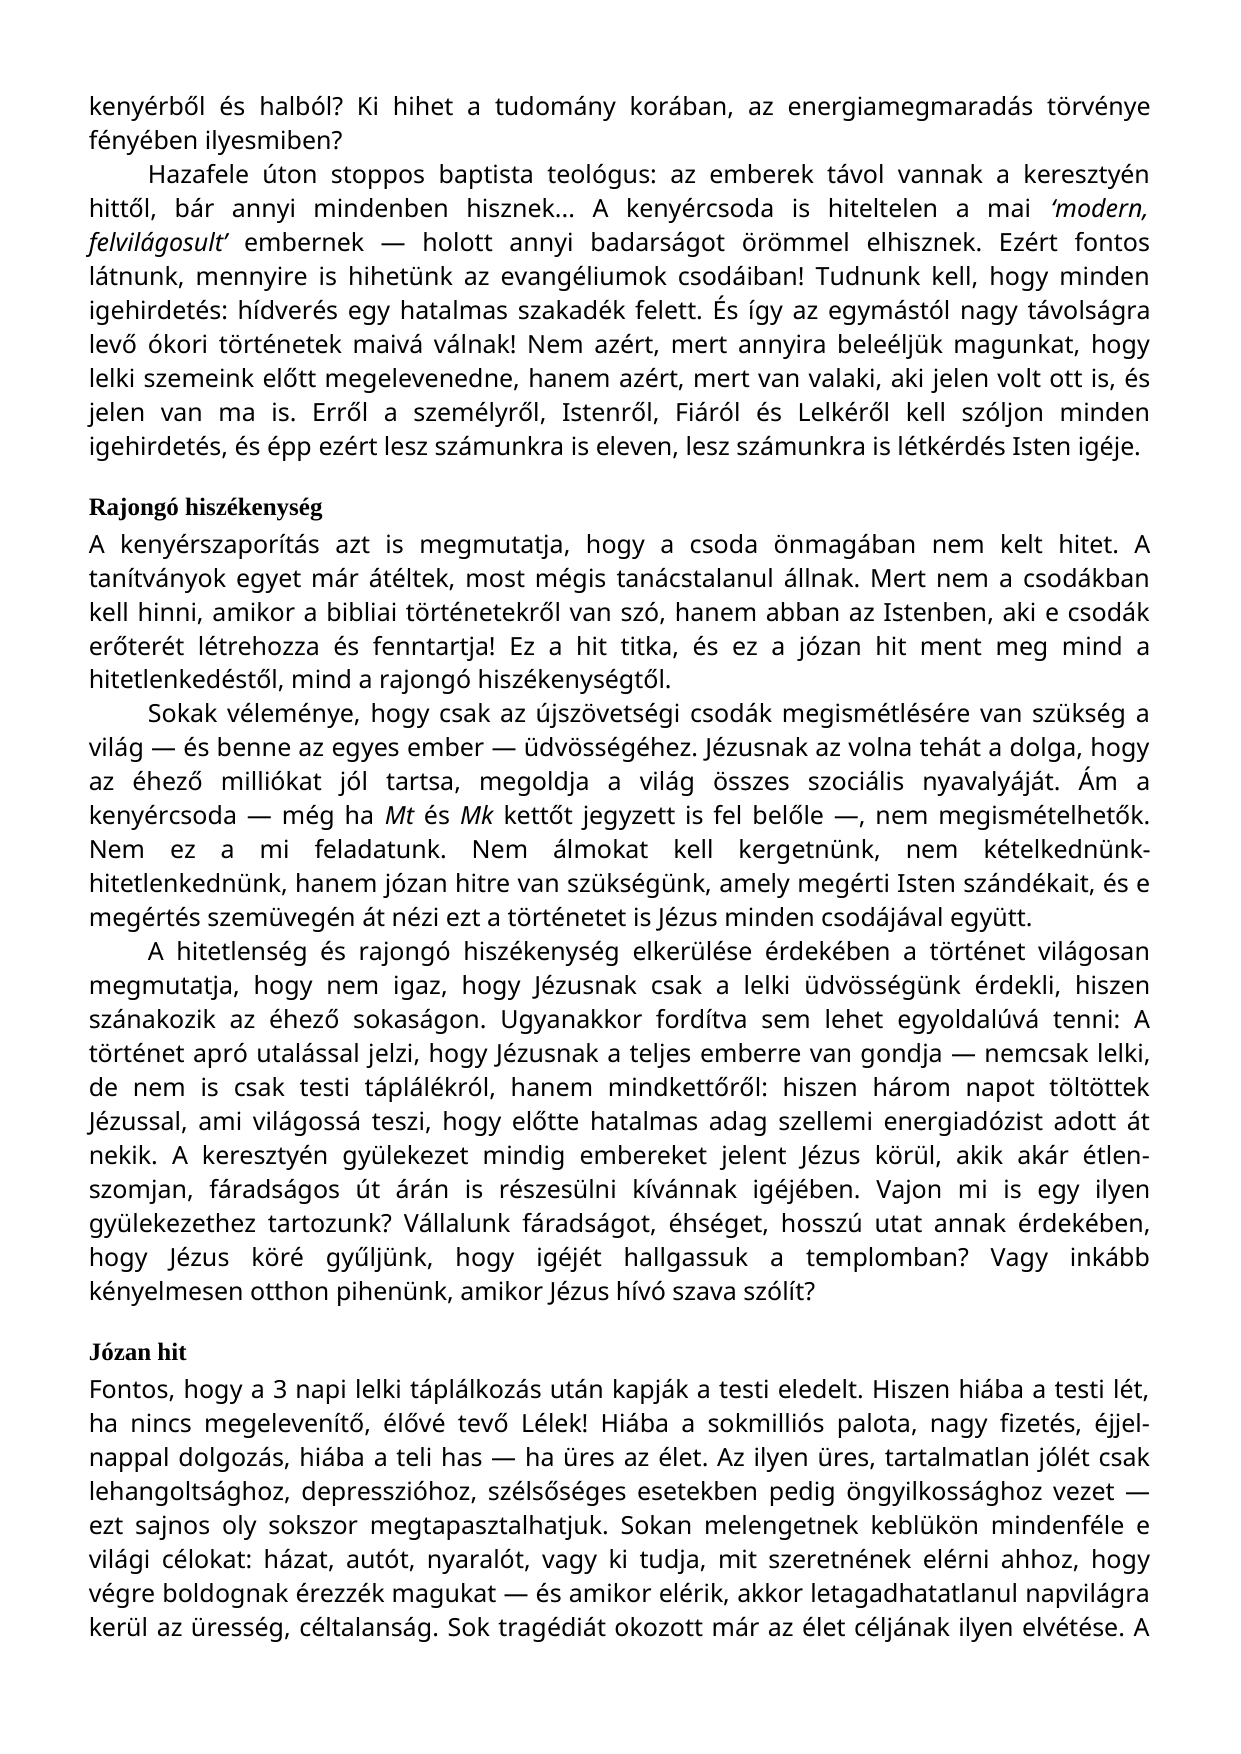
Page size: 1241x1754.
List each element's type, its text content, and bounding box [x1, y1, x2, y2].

subtitle Józan hit [88, 1337, 1152, 1366]
text A kenyérszaporítás azt is megmutatja, hogy a csoda önmagában nem kelt hitet. A tanítványok egyet már átéltek, most mégis tanácstalanul állnak. Mert nem a csodákban kell hinni, amikor a bibliai történetekről van szó, hanem abban az Istenben, aki e csodák erőterét létrehozza és fenntartja! Ez a hit titka, és ez a józan hit ment meg mind a hitetlenkedéstől, mind a rajongó hiszékenységtől. [88, 526, 1152, 696]
text Hazafele úton stoppos baptista teológus: az emberek távol vannak a keresztyén hittől, bár annyi mindenben hisznek... A kenyércsoda is hiteltelen a mai ‘modern, felvilágosult’ embernek — holott annyi badarságot örömmel elhisznek. Ezért fontos látnunk, mennyire is hihetünk az evangéliumok csodáiban! Tudnunk kell, hogy minden igehirdetés: hídverés egy hatalmas szakadék felett. És így az egymástól nagy távolságra levő ókori történetek maivá válnak! Nem azért, mert annyira beleéljük magunkat, hogy lelki szemeink előtt megelevenedne, hanem azért, mert van valaki, aki jelen volt ott is, és jelen van ma is. Erről a személyről, Istenről, Fiáról és Lelkéről kell szóljon minden igehirdetés, és épp ezért lesz számunkra is eleven, lesz számunkra is létkérdés Isten igéje. [88, 156, 1152, 462]
text kenyérből és halból? Ki hihet a tudomány korában, az energiamegmaradás törvénye fényében ilyesmiben? [88, 88, 1152, 156]
subtitle Rajongó hiszékenység [88, 492, 1152, 520]
text Fontos, hogy a 3 napi lelki táplálkozás után kapják a testi eledelt. Hiszen hiába a testi lét, ha nincs megelevenítő, élővé tevő Lélek! Hiába a sokmilliós palota, nagy fizetés, éjjel-nappal dolgozás, hiába a teli has — ha üres az élet. Az ilyen üres, tartalmatlan jólét csak lehangoltsághoz, depresszióhoz, szélsőséges esetekben pedig öngyilkossághoz vezet — ezt sajnos oly sokszor megtapasztalhatjuk. Sokan melengetnek keblükön mindenféle e világi célokat: házat, autót, nyaralót, vagy ki tudja, mit szeretnének elérni ahhoz, hogy végre boldognak érezzék magukat — és amikor elérik, akkor letagadhatatlanul napvilágra kerül az üresség, céltalanság. Sok tragédiát okozott már az élet céljának ilyen elvétése. A [88, 1371, 1152, 1643]
text Sokak véleménye, hogy csak az újszövetségi csodák megismétlésére van szükség a világ — és benne az egyes ember — üdvösségéhez. Jézusnak az volna tehát a dolga, hogy az éhező milliókat jól tartsa, megoldja a világ összes szociális nyavalyáját. Ám a kenyércsoda — még ha Mt és Mk kettőt jegyzett is fel belőle —, nem megismételhetők. Nem ez a mi feladatunk. Nem álmokat kell kergetnünk, nem kételkednünk-hitetlenkednünk, hanem józan hitre van szükségünk, amely megérti Isten szándékait, és e megértés szemüvegén át nézi ezt a történetet is Jézus minden csodájával együtt. [88, 696, 1152, 934]
text A hitetlenség és rajongó hiszékenység elkerülése érdekében a történet világosan megmutatja, hogy nem igaz, hogy Jézusnak csak a lelki üdvösségünk érdekli, hiszen szánakozik az éhező sokaságon. Ugyanakkor fordítva sem lehet egyoldalúvá tenni: A történet apró utalással jelzi, hogy Jézusnak a teljes emberre van gondja — nemcsak lelki, de nem is csak testi táplálékról, hanem mindkettőről: hiszen három napot töltöttek Jézussal, ami világossá teszi, hogy előtte hatalmas adag szellemi energiadózist adott át nekik. A keresztyén gyülekezet mindig embereket jelent Jézus körül, akik akár étlen-szomjan, fáradságos út árán is részesülni kívánnak igéjében. Vajon mi is egy ilyen gyülekezethez tartozunk? Vállalunk fáradságot, éhséget, hosszú utat annak érdekében, hogy Jézus köré gyűljünk, hogy igéjét hallgassuk a templomban? Vagy inkább kényelmesen otthon pihenünk, amikor Jézus hívó szava szólít? [88, 934, 1152, 1307]
